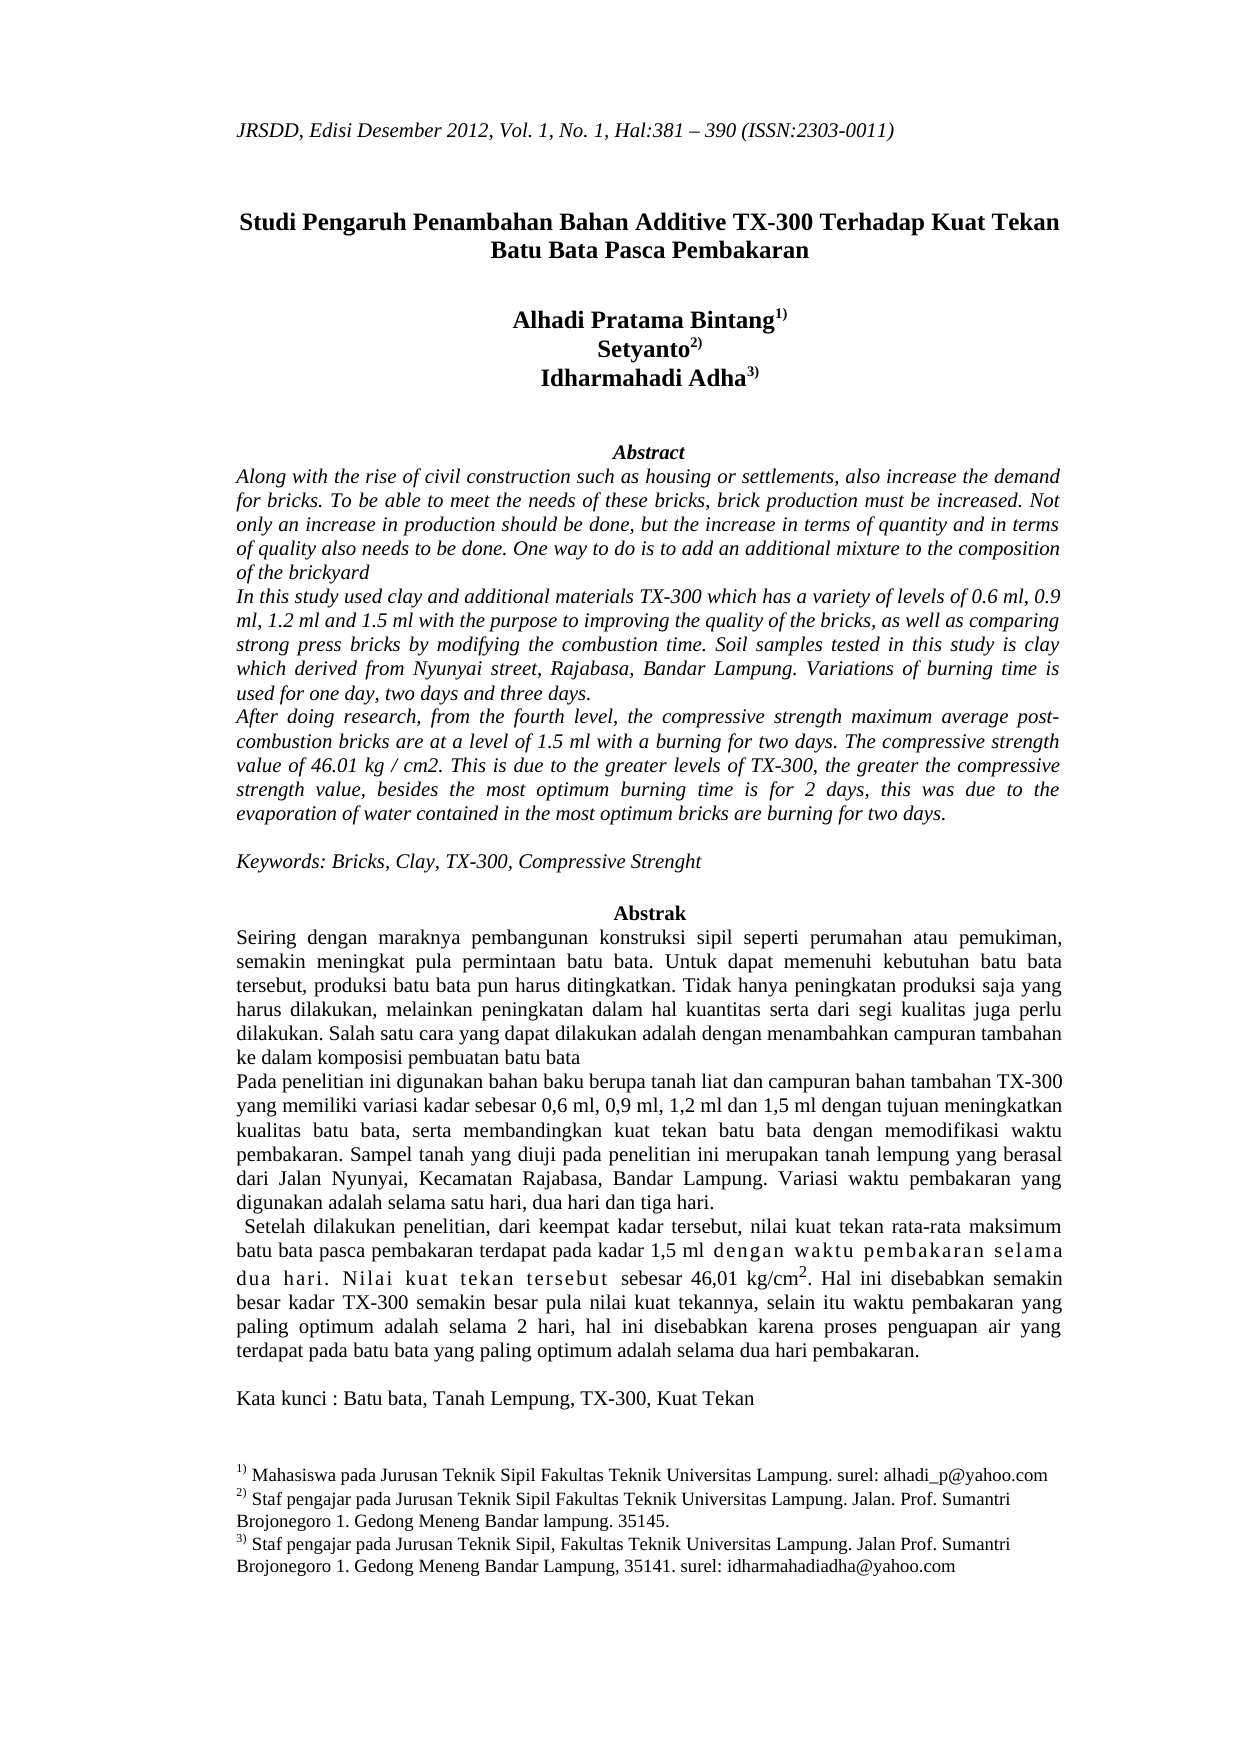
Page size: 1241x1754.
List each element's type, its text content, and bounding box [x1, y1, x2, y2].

text ) Staf pengajar pada Jurusan Teknik Sipil Fakultas Teknik Universitas Lampung. Jalan. Prof. Sumantri Brojonegoro 1. Gedong Meneng Bandar lampung. 35145. [236, 1486, 1063, 1531]
text ) Mahasiswa pada Jurusan Teknik Sipil Fakultas Teknik Universitas Lampung. surel: alhadi_p@yahoo.com [236, 1461, 1063, 1486]
text Alhadi Pratama Bintang) [236, 305, 1063, 334]
text Setyanto) [236, 334, 1063, 363]
text Along with the rise of civil construction such as housing or settlements, also increase the demand for bricks. To be able to meet the needs of these bricks, brick production must be increased. Not only an increase in production should be done, but the increase in terms of quantity and in terms of quality also needs to be done. One way to do is to add an additional mixture to the composition of the brickyard [236, 464, 1063, 584]
text Abstrak [236, 901, 1063, 925]
text Keywords: Bricks, Clay, TX-300, Compressive Strenght [236, 849, 1063, 873]
text Studi Pengaruh Penambahan Bahan Additive TX-300 Terhadap Kuat Tekan Batu Bata Pasca Pembakaran [236, 207, 1063, 264]
text In this study used clay and additional materials TX-300 which has a variety of levels of 0.6 ml, 0.9 ml, 1.2 ml and 1.5 ml with the purpose to improving the quality of the bricks, as well as comparing strong press bricks by modifying the combustion time. Soil samples tested in this study is clay which derived from Nyunyai street, Rajabasa, Bandar Lampung. Variations of burning time is used for one day, two days and three days. [236, 584, 1063, 704]
text Abstract [236, 440, 1063, 464]
text Setelah dilakukan penelitian, dari keempat kadar tersebut, nilai kuat tekan rata-rata maksimum batu bata pasca pembakaran terdapat pada kadar 1,5 ml dengan waktu pembakaran selama dua hari. Nilai kuat tekan tersebut sebesar 46,01 kg/cm2. Hal ini disebabkan semakin besar kadar TX-300 semakin besar pula nilai kuat tekannya, selain itu waktu pembakaran yang paling optimum adalah selama 2 hari, hal ini disebabkan karena proses penguapan air yang terdapat pada batu bata yang paling optimum adalah selama dua hari pembakaran. [236, 1214, 1063, 1362]
text Kata kunci : Batu bata, Tanah Lempung, TX-300, Kuat Tekan [236, 1386, 1063, 1410]
text Pada penelitian ini digunakan bahan baku berupa tanah liat dan campuran bahan tambahan TX-300 yang memiliki variasi kadar sebesar 0,6 ml, 0,9 ml, 1,2 ml dan 1,5 ml dengan tujuan meningkatkan kualitas batu bata, serta membandingkan kuat tekan batu bata dengan memodifikasi waktu pembakaran. Sampel tanah yang diuji pada penelitian ini merupakan tanah lempung yang berasal dari Jalan Nyunyai, Kecamatan Rajabasa, Bandar Lampung. Variasi waktu pembakaran yang digunakan adalah selama satu hari, dua hari dan tiga hari. [236, 1069, 1063, 1214]
text Seiring dengan maraknya pembangunan konstruksi sipil seperti perumahan atau pemukiman, semakin meningkat pula permintaan batu bata. Untuk dapat memenuhi kebutuhan batu bata tersebut, produksi batu bata pun harus ditingkatkan. Tidak hanya peningkatan produksi saja yang harus dilakukan, melainkan peningkatan dalam hal kuantitas serta dari segi kualitas juga perlu dilakukan. Salah satu cara yang dapat dilakukan adalah dengan menambahkan campuran tambahan ke dalam komposisi pembuatan batu bata [236, 925, 1063, 1069]
text ) Staf pengajar pada Jurusan Teknik Sipil, Fakultas Teknik Universitas Lampung. Jalan Prof. Sumantri Brojonegoro 1. Gedong Meneng Bandar Lampung, 35141. surel: idharmahadiadha@yahoo.com [236, 1531, 1063, 1577]
text Idharmahadi Adha) [236, 363, 1063, 392]
text After doing research, from the fourth level, the compressive strength maximum average post-combustion bricks are at a level of 1.5 ml with a burning for two days. The compressive strength value of 46.01 kg / cm2. This is due to the greater levels of TX-300, the greater the compressive strength value, besides the most optimum burning time is for 2 days, this was due to the evaporation of water contained in the most optimum bricks are burning for two days. [236, 704, 1063, 825]
